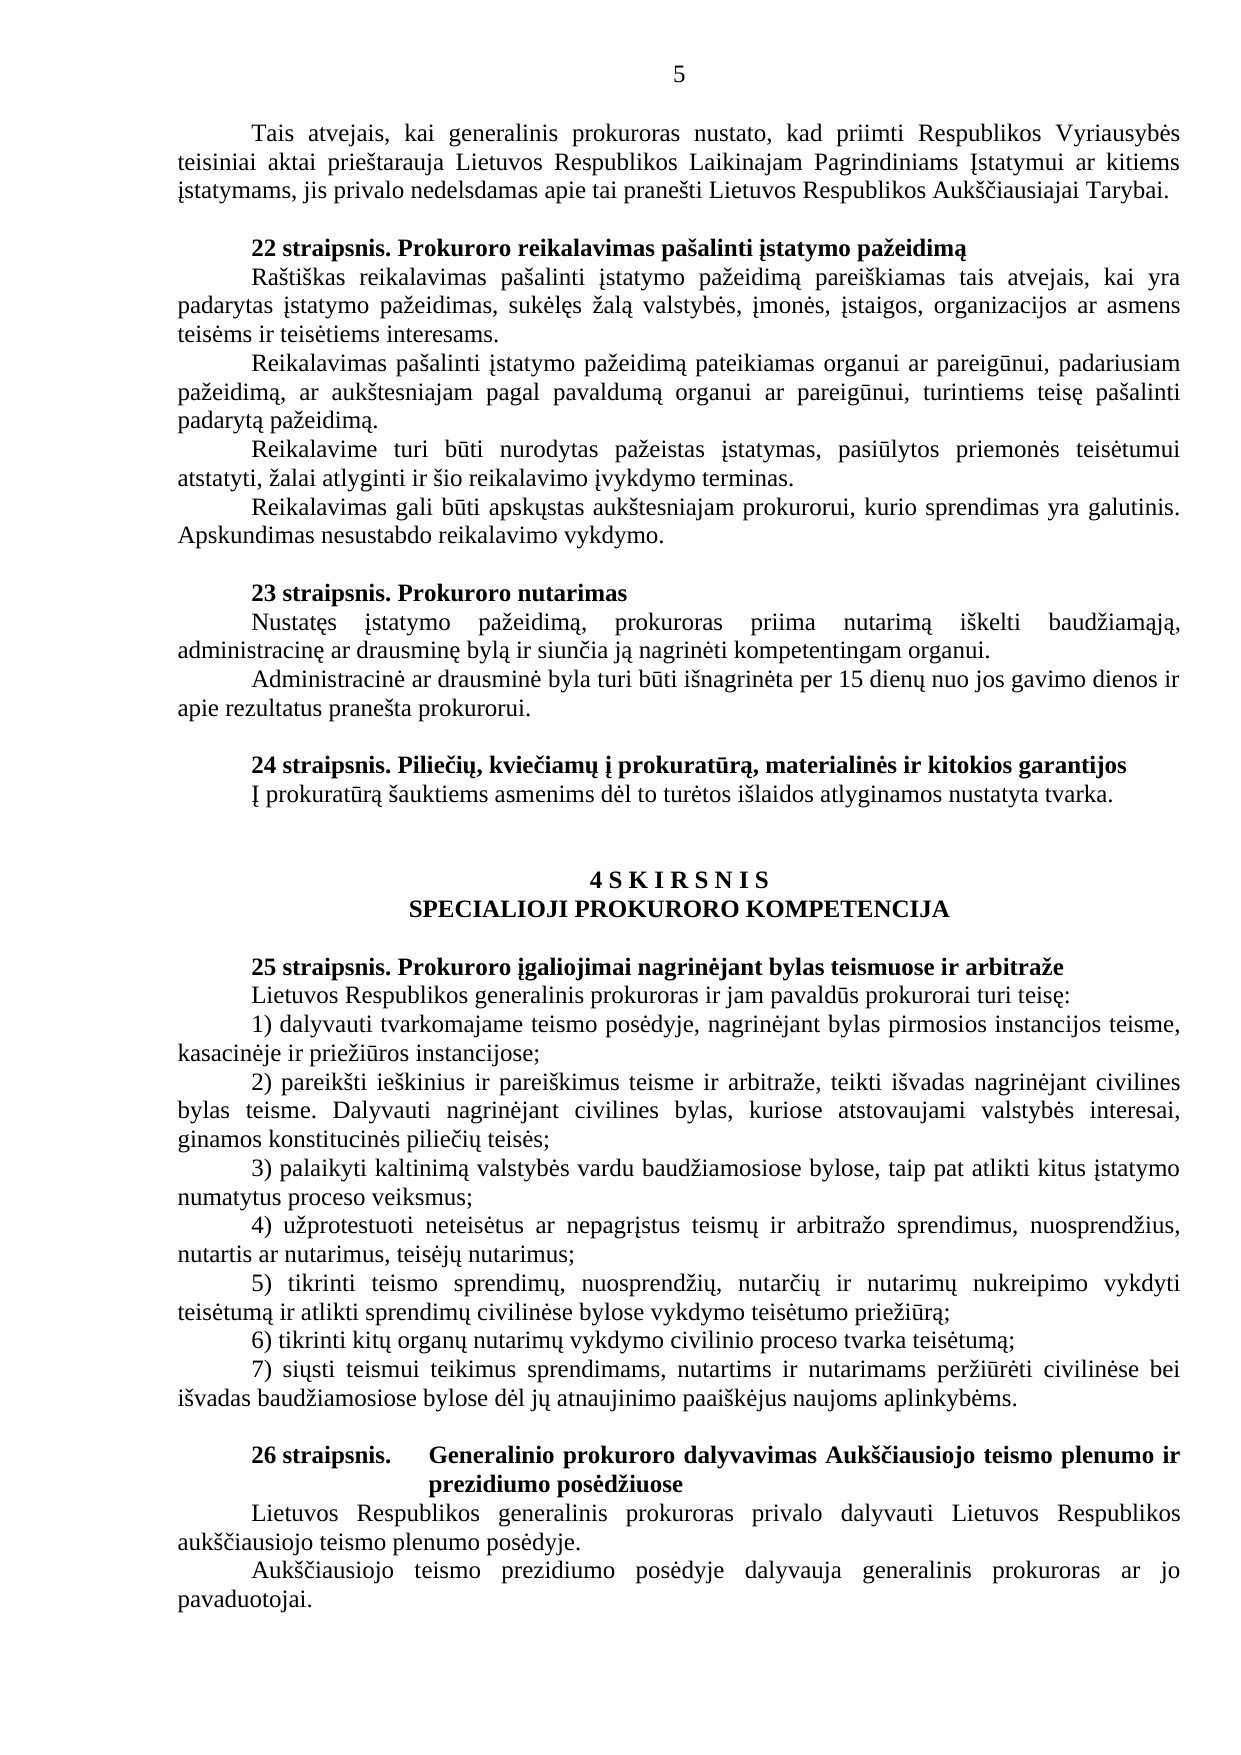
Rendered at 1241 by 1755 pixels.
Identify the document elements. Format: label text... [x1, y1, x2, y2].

text SPECIALIOJI PROKURORO KOMPETENCIJA [177, 894, 1181, 923]
text Tais atvejais, kai generalinis prokuroras nustato, kad priimti Respublikos Vyriausybės teisiniai aktai prieštarauja Lietuvos Respublikos Laikinajam Pagrindiniams Įstatymui ar kitiems įstatymams, jis privalo nedelsdamas apie tai pranešti Lietuvos Respublikos Aukščiausiajai Tarybai. [177, 118, 1181, 204]
text 23 straipsnis. Prokuroro nutarimas [177, 578, 1181, 607]
text Lietuvos Respublikos generalinis prokuroras ir jam pavaldūs prokurorai turi teisę: [177, 981, 1181, 1009]
text 4 s k i r s n i s [177, 866, 1181, 894]
text 4) užprotestuoti neteisėtus ar nepagrįstus teismų ir arbitražo sprendimus, nuosprendžius, nutartis ar nutarimus, teisėjų nutarimus; [177, 1211, 1181, 1268]
text 3) palaikyti kaltinimą valstybės vardu baudžiamosiose bylose, taip pat atlikti kitus įstatymo numatytus proceso veiksmus; [177, 1153, 1181, 1211]
text 22 straipsnis. Prokuroro reikalavimas pašalinti įstatymo pažeidimą [177, 233, 1181, 262]
text Reikalavimas gali būti apskųstas aukštesniajam prokurorui, kurio sprendimas yra galutinis. Apskundimas nesustabdo reikalavimo vykdymo. [177, 492, 1181, 549]
text Lietuvos Respublikos generalinis prokuroras privalo dalyvauti Lietuvos Respublikos aukščiausiojo teismo plenumo posėdyje. [177, 1498, 1181, 1556]
text Į prokuratūrą šauktiems asmenims dėl to turėtos išlaidos atlyginamos nustatyta tvarka. [177, 779, 1181, 808]
text 1) dalyvauti tvarkomajame teismo posėdyje, nagrinėjant bylas pirmosios instancijos teisme, kasacinėje ir priežiūros instancijose; [177, 1009, 1181, 1067]
text Aukščiausiojo teismo prezidiumo posėdyje dalyvauja generalinis prokuroras ar jo pavaduotojai. [177, 1556, 1181, 1613]
text 26 straipsnis. Generalinio prokuroro dalyvavimas Aukščiausiojo teismo plenumo ir prezidiumo posėdžiuose [251, 1441, 1181, 1498]
text 25 straipsnis. Prokuroro įgaliojimai nagrinėjant bylas teismuose ir arbitraže [177, 952, 1181, 981]
text Administracinė ar drausminė byla turi būti išnagrinėta per 15 dienų nuo jos gavimo dienos ir apie rezultatus pranešta prokurorui. [177, 664, 1181, 722]
text Reikalavime turi būti nurodytas pažeistas įstatymas, pasiūlytos priemonės teisėtumui atstatyti, žalai atlyginti ir šio reikalavimo įvykdymo terminas. [177, 434, 1181, 492]
text 7) siųsti teismui teikimus sprendimams, nutartims ir nutarimams peržiūrėti civilinėse bei išvadas baudžiamosiose bylose dėl jų atnaujinimo paaiškėjus naujoms aplinkybėms. [177, 1354, 1181, 1412]
text Nustatęs įstatymo pažeidimą, prokuroras priima nutarimą iškelti baudžiamąją, administracinę ar drausminę bylą ir siunčia ją nagrinėti kompetentingam organui. [177, 607, 1181, 664]
text 2) pareikšti ieškinius ir pareiškimus teisme ir arbitraže, teikti išvadas nagrinėjant civilines bylas teisme. Dalyvauti nagrinėjant civilines bylas, kuriose atstovaujami valstybės interesai, ginamos konstitucinės piliečių teisės; [177, 1067, 1181, 1153]
text 24 straipsnis. Piliečių, kviečiamų į prokuratūrą, materialinės ir kitokios garantijos [177, 751, 1181, 779]
text Raštiškas reikalavimas pašalinti įstatymo pažeidimą pareiškiamas tais atvejais, kai yra padarytas įstatymo pažeidimas, sukėlęs žalą valstybės, įmonės, įstaigos, organizacijos ar asmens teisėms ir teisėtiems interesams. [177, 262, 1181, 348]
text 5) tikrinti teismo sprendimų, nuosprendžių, nutarčių ir nutarimų nukreipimo vykdyti teisėtumą ir atlikti sprendimų civilinėse bylose vykdymo teisėtumo priežiūrą; [177, 1268, 1181, 1326]
text Reikalavimas pašalinti įstatymo pažeidimą pateikiamas organui ar pareigūnui, padariusiam pažeidimą, ar aukštesniajam pagal pavaldumą organui ar pareigūnui, turintiems teisę pašalinti padarytą pažeidimą. [177, 348, 1181, 434]
text 6) tikrinti kitų organų nutarimų vykdymo civilinio proceso tvarka teisėtumą; [177, 1326, 1181, 1354]
